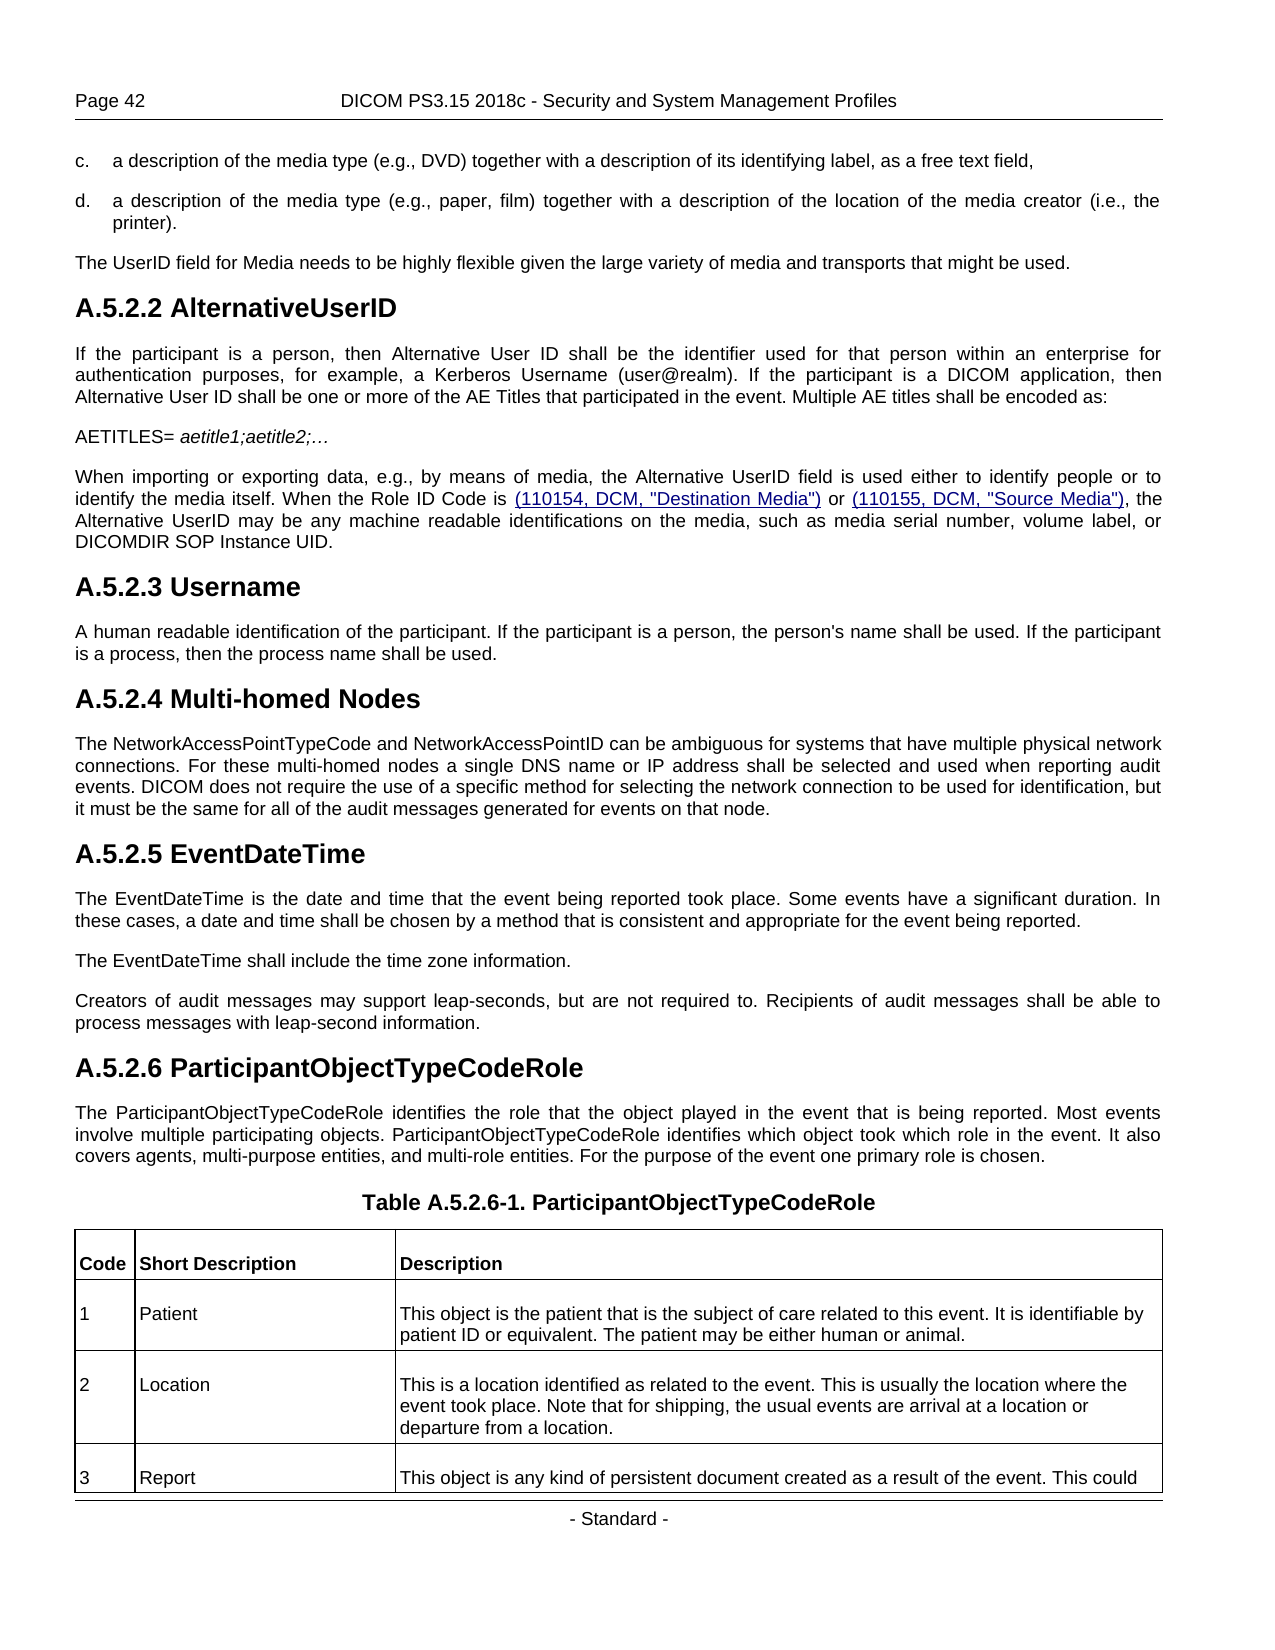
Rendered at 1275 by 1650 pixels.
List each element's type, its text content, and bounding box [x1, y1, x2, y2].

text A.5.2.5 EventDateTime [75, 838, 1162, 869]
text AETITLES= aetitle1;aetitle2;… [75, 426, 1162, 447]
text A.5.2.2 AlternativeUserID [75, 292, 1162, 324]
table_cell Report [136, 1444, 395, 1492]
table_header Description [396, 1230, 1162, 1278]
list a description of the media type (e.g., paper, film) together with a description of the location of the media creator (i.e., the printer). [75, 190, 1162, 233]
text Table A.5.2.6-1. ParticipantObjectTypeCodeRole [75, 1189, 1162, 1215]
text The EventDateTime is the date and time that the event being reported took place. Some events have a significant duration. In these cases, a date and time shall be chosen by a method that is consistent and appropriate for the event being reported. [75, 888, 1162, 931]
text Creators of audit messages may support leap-seconds, but are not required to. Recipients of audit messages shall be able to process messages with leap-second information. [75, 990, 1162, 1033]
list a description of the media type (e.g., DVD) together with a description of its identifying label, as a free text field, [75, 150, 1162, 172]
table_cell This is a location identified as related to the event. This is usually the location where the event took place. Note that for shipping, the usual events are arrival at a location or departure from a location. [396, 1351, 1162, 1442]
table_cell Location [136, 1351, 395, 1442]
text If the participant is a person, then Alternative User ID shall be the identifier used for that person within an enterprise for authentication purposes, for example, a Kerberos Username (user@realm). If the participant is a DICOM application, then Alternative User ID shall be one or more of the AE Titles that participated in the event. Multiple AE titles shall be encoded as: [75, 342, 1162, 407]
text The NetworkAccessPointTypeCode and NetworkAccessPointID can be ambiguous for systems that have multiple physical network connections. For these multi-homed nodes a single DNS name or IP address shall be selected and used when reporting audit events. DICOM does not require the use of a specific method for selecting the network connection to be used for identification, but it must be the same for all of the audit messages generated for events on that node. [75, 733, 1162, 819]
table_cell 3 [76, 1444, 134, 1492]
table_header Short Description [136, 1230, 395, 1278]
text When importing or exporting data, e.g., by means of media, the Alternative UserID field is used either to identify people or to identify the media itself. When the Role ID Code is (110154, DCM, "Destination Media") or (110155, DCM, "Source Media"), the Alternative UserID may be any machine readable identifications on the media, such as media serial number, volume label, or DICOMDIR SOP Instance UID. [75, 466, 1162, 552]
text The ParticipantObjectTypeCodeRole identifies the role that the object played in the event that is being reported. Most events involve multiple participating objects. ParticipantObjectTypeCodeRole identifies which object took which role in the event. It also covers agents, multi-purpose entities, and multi-role entities. For the purpose of the event one primary role is chosen. [75, 1102, 1162, 1167]
table_cell This object is any kind of persistent document created as a result of the event. This could [396, 1444, 1162, 1492]
text The UserID field for Media needs to be highly flexible given the large variety of media and transports that might be used. [75, 252, 1162, 274]
table_cell Patient [136, 1280, 395, 1350]
text A.5.2.6 ParticipantObjectTypeCodeRole [75, 1052, 1162, 1083]
text A.5.2.4 Multi-homed Nodes [75, 683, 1162, 714]
table_cell 1 [76, 1280, 134, 1350]
text A human readable identification of the participant. If the participant is a person, the person's name shall be used. If the participant is a process, then the process name shall be used. [75, 621, 1162, 664]
table_header Code [76, 1230, 134, 1278]
text The EventDateTime shall include the time zone information. [75, 950, 1162, 972]
text A.5.2.3 Username [75, 571, 1162, 602]
table_cell This object is the patient that is the subject of care related to this event. It is identifiable by patient ID or equivalent. The patient may be either human or animal. [396, 1280, 1162, 1350]
table_cell 2 [76, 1351, 134, 1442]
